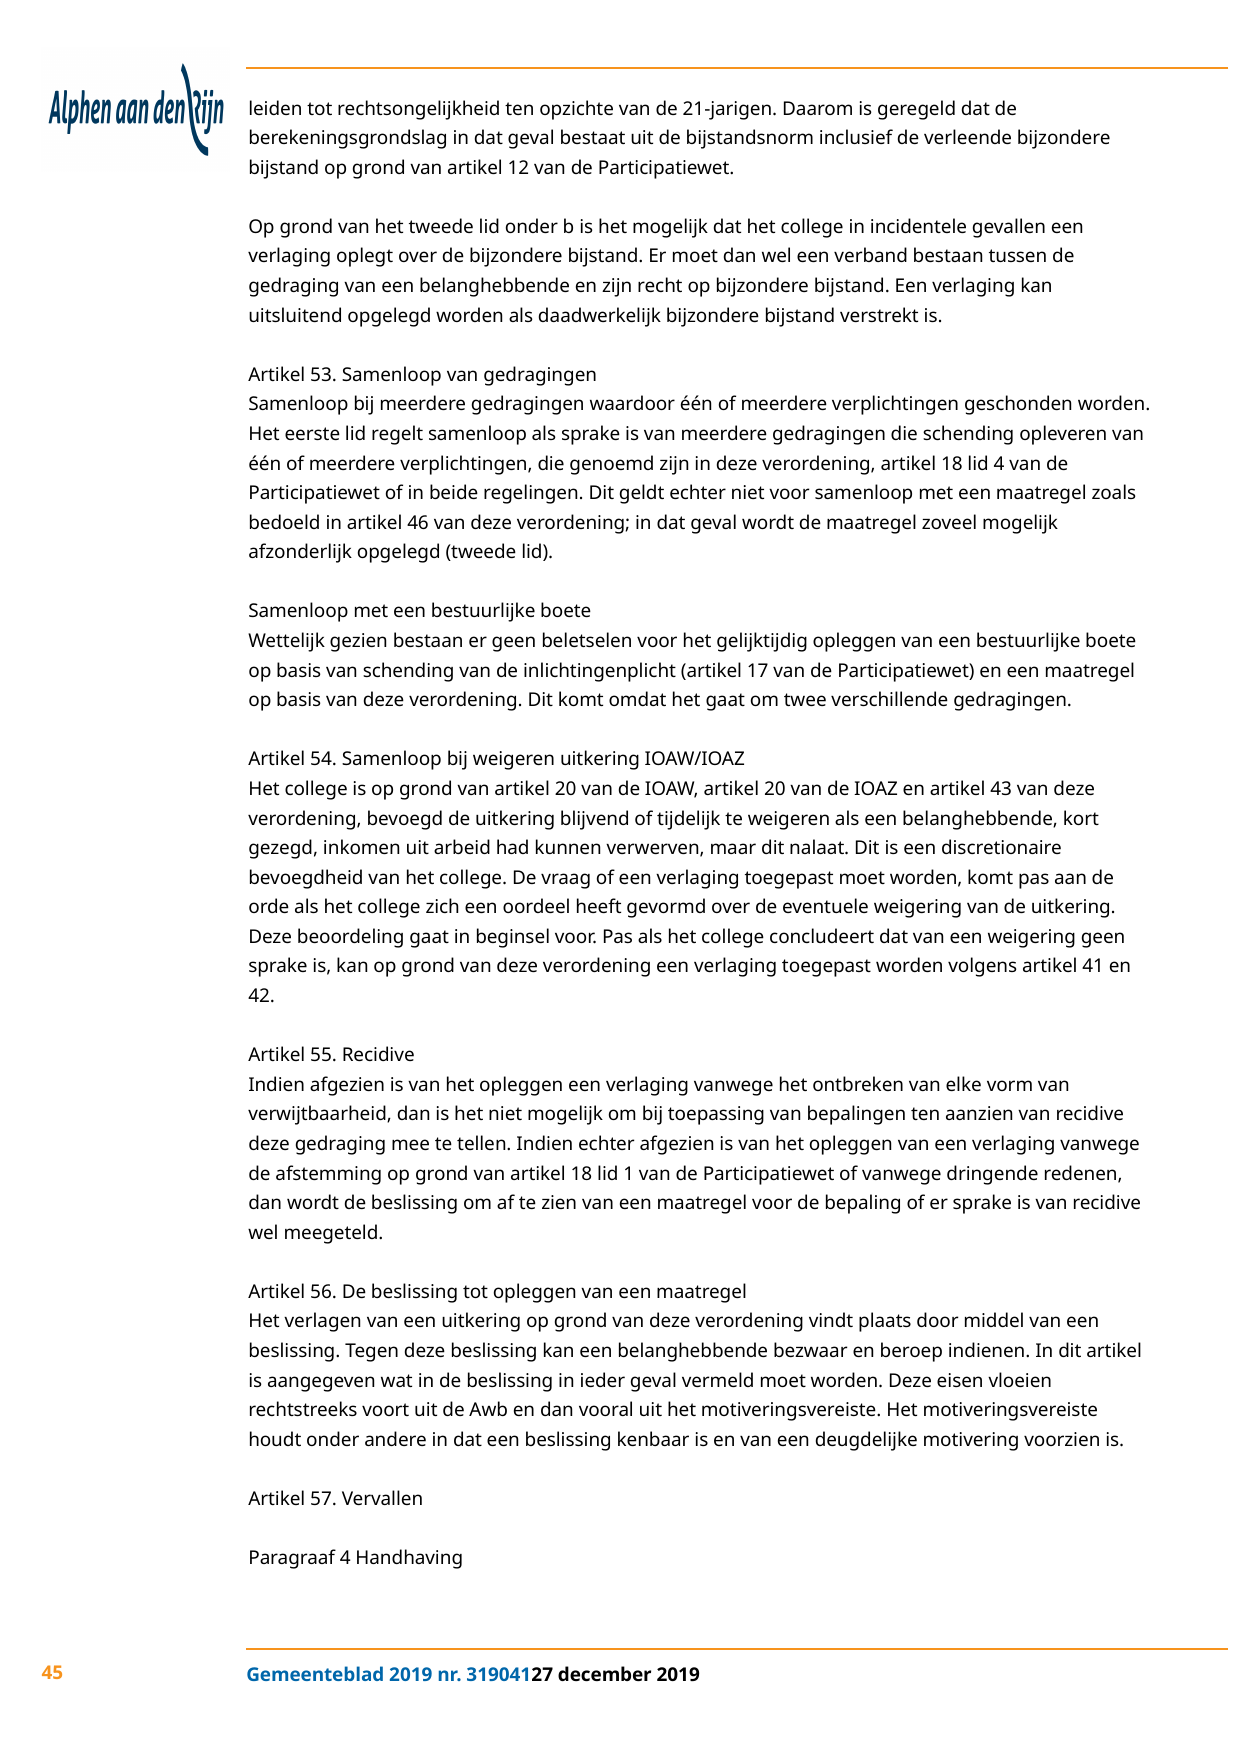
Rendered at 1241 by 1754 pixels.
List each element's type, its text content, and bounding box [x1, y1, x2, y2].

text Artikel 56. De beslissing tot opleggen van een maatregel [248, 1278, 1152, 1304]
text Artikel 55. Recidive [248, 1041, 1152, 1067]
text Artikel 57. Vervallen [248, 1485, 1152, 1511]
text Indien afgezien is van het opleggen een verlaging vanwege het ontbreken van elke vorm van verwijtbaarheid, dan is het niet mogelijk om bij toepassing van bepalingen ten aanzien van recidive deze gedraging mee te tellen. Indien echter afgezien is van het opleggen van een verlaging vanwege de afstemming op grond van artikel 18 lid 1 van de Participatiewet of vanwege dringende redenen, dan wordt de beslissing om af te zien van een maatregel voor de bepaling of er sprake is van recidive wel meegeteld. [248, 1071, 1152, 1245]
text Samenloop met een bestuurlijke boete [248, 598, 1152, 623]
text Wettelijk gezien bestaan er geen beletselen voor het gelijktijdig opleggen van een bestuurlijke boete op basis van schending van de inlichtingenplicht (artikel 17 van de Participatiewet) en een maatregel op basis van deze verordening. Dit komt omdat het gaat om twee verschillende gedragingen. [248, 627, 1152, 712]
text Op grond van het tweede lid onder b is het mogelijk dat het college in incidentele gevallen een verlaging oplegt over de bijzondere bijstand. Er moet dan wel een verband bestaan tussen de gedraging van een belanghebbende en zijn recht op bijzondere bijstand. Een verlaging kan uitsluitend opgelegd worden als daadwerkelijk bijzondere bijstand verstrekt is. [248, 213, 1152, 328]
text Artikel 54. Samenloop bij weigeren uitkering IOAW/IOAZ [248, 746, 1152, 771]
text Artikel 53. Samenloop van gedragingen [248, 361, 1152, 387]
text Het college is op grond van artikel 20 van de IOAW, artikel 20 van de IOAZ en artikel 43 van deze verordening, bevoegd de uitkering blijvend of tijdelijk te weigeren als een belanghebbende, kort gezegd, inkomen uit arbeid had kunnen verwerven, maar dit nalaat. Dit is een discretionaire bevoegdheid van het college. De vraag of een verlaging toegepast moet worden, komt pas aan de orde als het college zich een oordeel heeft gevormd over de eventuele weigering van de uitkering. Deze beoordeling gaat in beginsel voor. Pas als het college concludeert dat van een weigering geen sprake is, kan op grond van deze verordening een verlaging toegepast worden volgens artikel 41 en 42. [248, 775, 1152, 1008]
text Samenloop bij meerdere gedragingen waardoor één of meerdere verplichtingen geschonden worden. [248, 391, 1152, 416]
text Het eerste lid regelt samenloop als sprake is van meerdere gedragingen die schending opleveren van één of meerdere verplichtingen, die genoemd zijn in deze verordening, artikel 18 lid 4 van de Participatiewet of in beide regelingen. Dit geldt echter niet voor samenloop met een maatregel zoals bedoeld in artikel 46 van deze verordening; in dat geval wordt de maatregel zoveel mogelijk afzonderlijk opgelegd (tweede lid). [248, 420, 1152, 564]
text Paragraaf 4 Handhaving [248, 1544, 1152, 1570]
picture [41, 47, 231, 172]
text leiden tot rechtsongelijkheid ten opzichte van de 21-jarigen. Daarom is geregeld dat de berekeningsgrondslag in dat geval bestaat uit de bijstandsnorm inclusief de verleende bijzondere bijstand op grond van artikel 12 van de Participatiewet. [248, 95, 1152, 180]
text Het verlagen van een uitkering op grond van deze verordening vindt plaats door middel van een beslissing. Tegen deze beslissing kan een belanghebbende bezwaar en beroep indienen. In dit artikel is aangegeven wat in de beslissing in ieder geval vermeld moet worden. Deze eisen vloeien rechtstreeks voort uit de Awb en dan vooral uit het motiveringsvereiste. Het motiveringsvereiste houdt onder andere in dat een beslissing kenbaar is en van een deugdelijke motivering voorzien is. [248, 1308, 1152, 1452]
